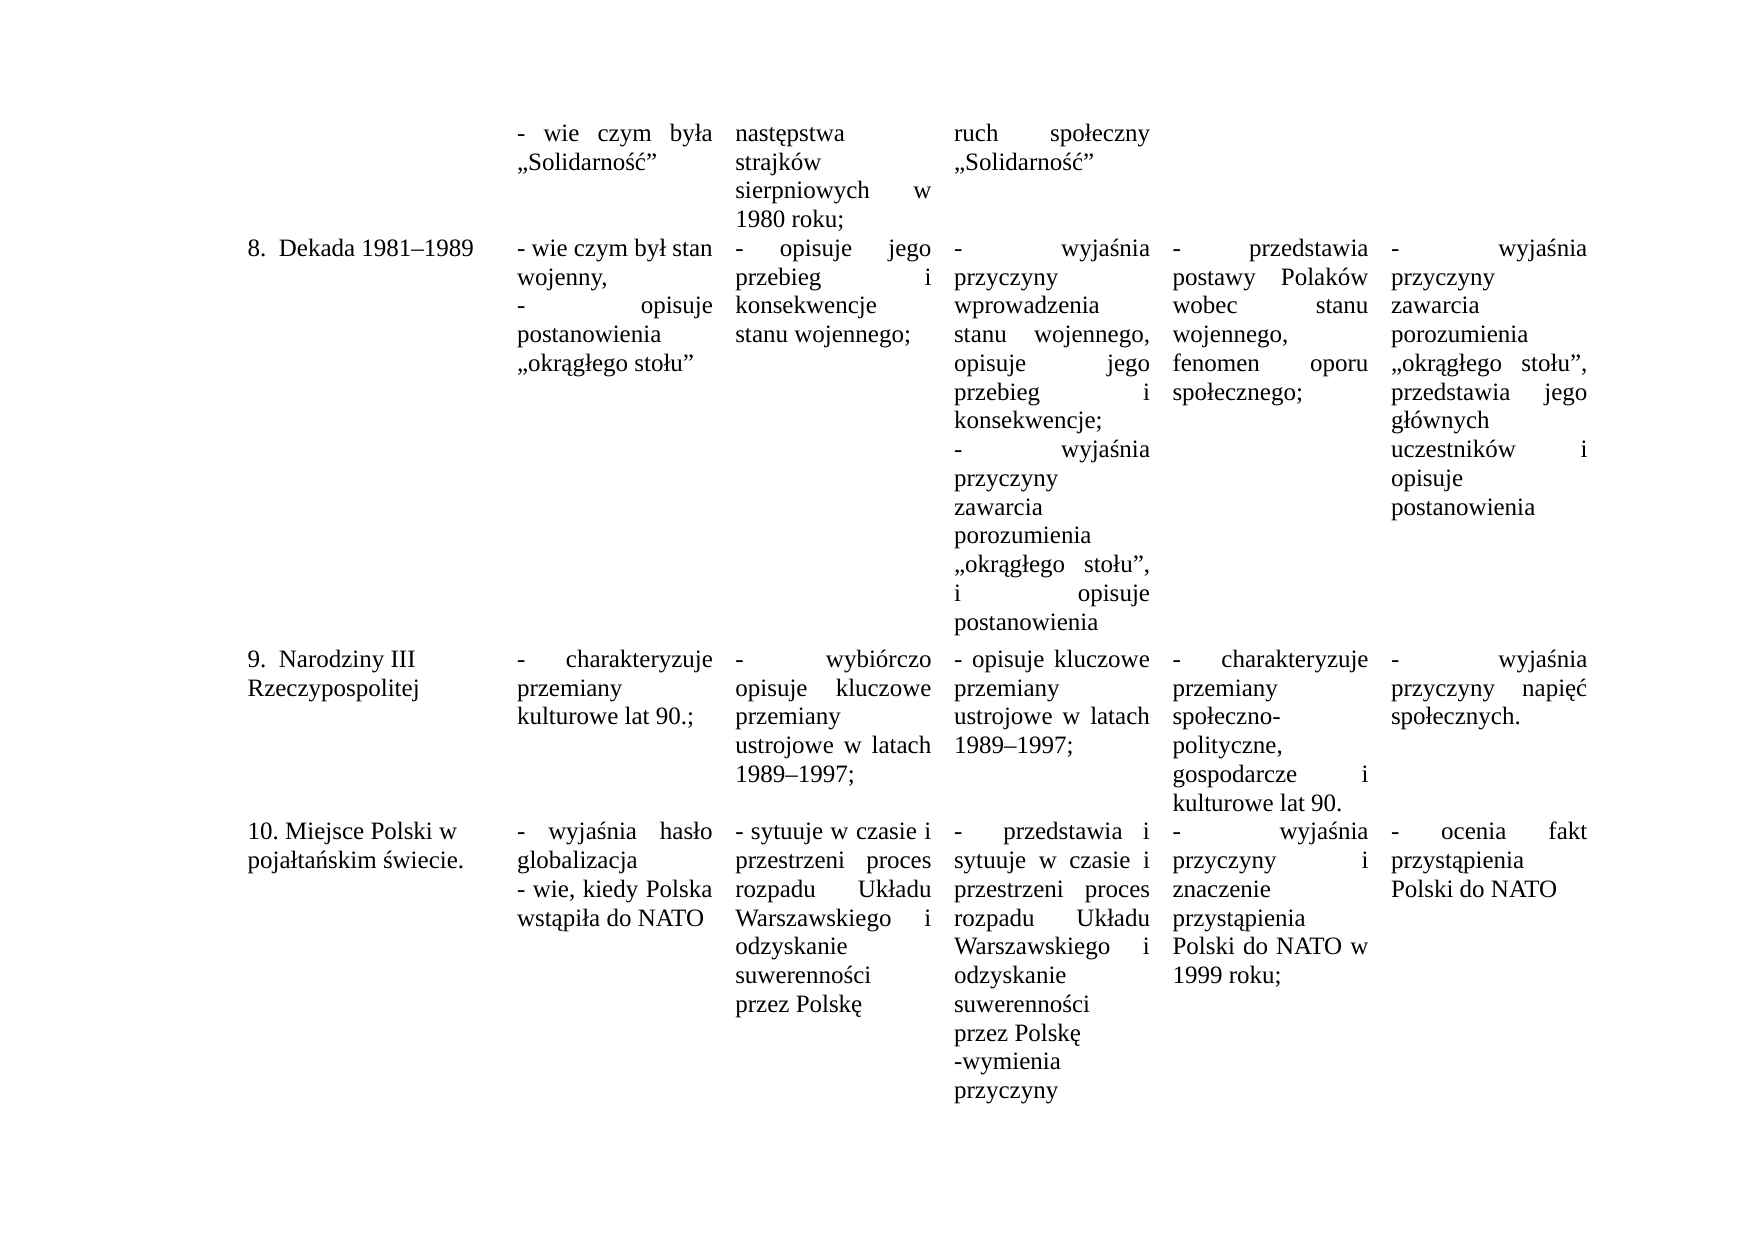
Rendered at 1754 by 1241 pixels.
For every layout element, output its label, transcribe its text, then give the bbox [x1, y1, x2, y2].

table_cell ruch społeczny „Solidarność” [943, 118, 1161, 233]
table_cell [107, 644, 161, 816]
table_cell - przedstawia postawy Polaków wobec stanu wojennego, fenomen oporu społecznego; [1161, 233, 1379, 644]
table_cell [1161, 118, 1379, 233]
table_cell - przedstawia i sytuuje w czasie i przestrzeni proces rozpadu Układu Warszawskiego i odzyskanie suwerenności przez Polskę -wymienia przyczyny [943, 816, 1161, 1104]
table_cell 9. Narodziny III Rzeczypospolitej [161, 644, 506, 816]
table_cell - charakteryzuje przemiany społeczno-polityczne, gospodarcze i kulturowe lat 90. [1161, 644, 1379, 816]
table_cell - wyjaśnia przyczyny zawarcia porozumienia „okrągłego stołu”, przedstawia jego głównych uczestników i opisuje postanowienia [1380, 233, 1598, 644]
table_cell - wybiórczo opisuje kluczowe przemiany ustrojowe w latach 1989–1997; [724, 644, 943, 816]
table_cell [107, 816, 161, 1104]
table_cell - wie czym był stan wojenny, - opisuje postanowienia „okrągłego stołu” [506, 233, 724, 644]
table_cell 8. Dekada 1981–1989 [161, 233, 506, 644]
table_cell - wie czym była „Solidarność” [506, 118, 724, 233]
table_cell - wyjaśnia przyczyny napięć społecznych. [1380, 644, 1598, 816]
table_cell - wyjaśnia przyczyny wprowadzenia stanu wojennego, opisuje jego przebieg i konsekwencje; - wyjaśnia przyczyny zawarcia porozumienia „okrągłego stołu”, i opisuje postanowienia [943, 233, 1161, 644]
table_cell - ocenia fakt przystąpienia Polski do NATO [1380, 816, 1598, 1104]
table_cell [161, 118, 506, 233]
table_cell - sytuuje w czasie i przestrzeni proces rozpadu Układu Warszawskiego i odzyskanie suwerenności przez Polskę [724, 816, 943, 1104]
table_cell następstwa strajków sierpniowych w 1980 roku; [724, 118, 943, 233]
table_cell - charakteryzuje przemiany kulturowe lat 90.; [506, 644, 724, 816]
table_cell - opisuje kluczowe przemiany ustrojowe w latach 1989–1997; [943, 644, 1161, 816]
table_cell - wyjaśnia hasło globalizacja - wie, kiedy Polska wstąpiła do NATO [506, 816, 724, 1104]
table_cell - opisuje jego przebieg i konsekwencje stanu wojennego; [724, 233, 943, 644]
table_cell [107, 118, 161, 233]
table_cell - wyjaśnia przyczyny i znaczenie przystąpienia Polski do NATO w 1999 roku; [1161, 816, 1379, 1104]
table_cell [107, 233, 161, 644]
table_cell [1380, 118, 1598, 233]
table_cell 10. Miejsce Polski w pojałtańskim świecie. [161, 816, 506, 1104]
